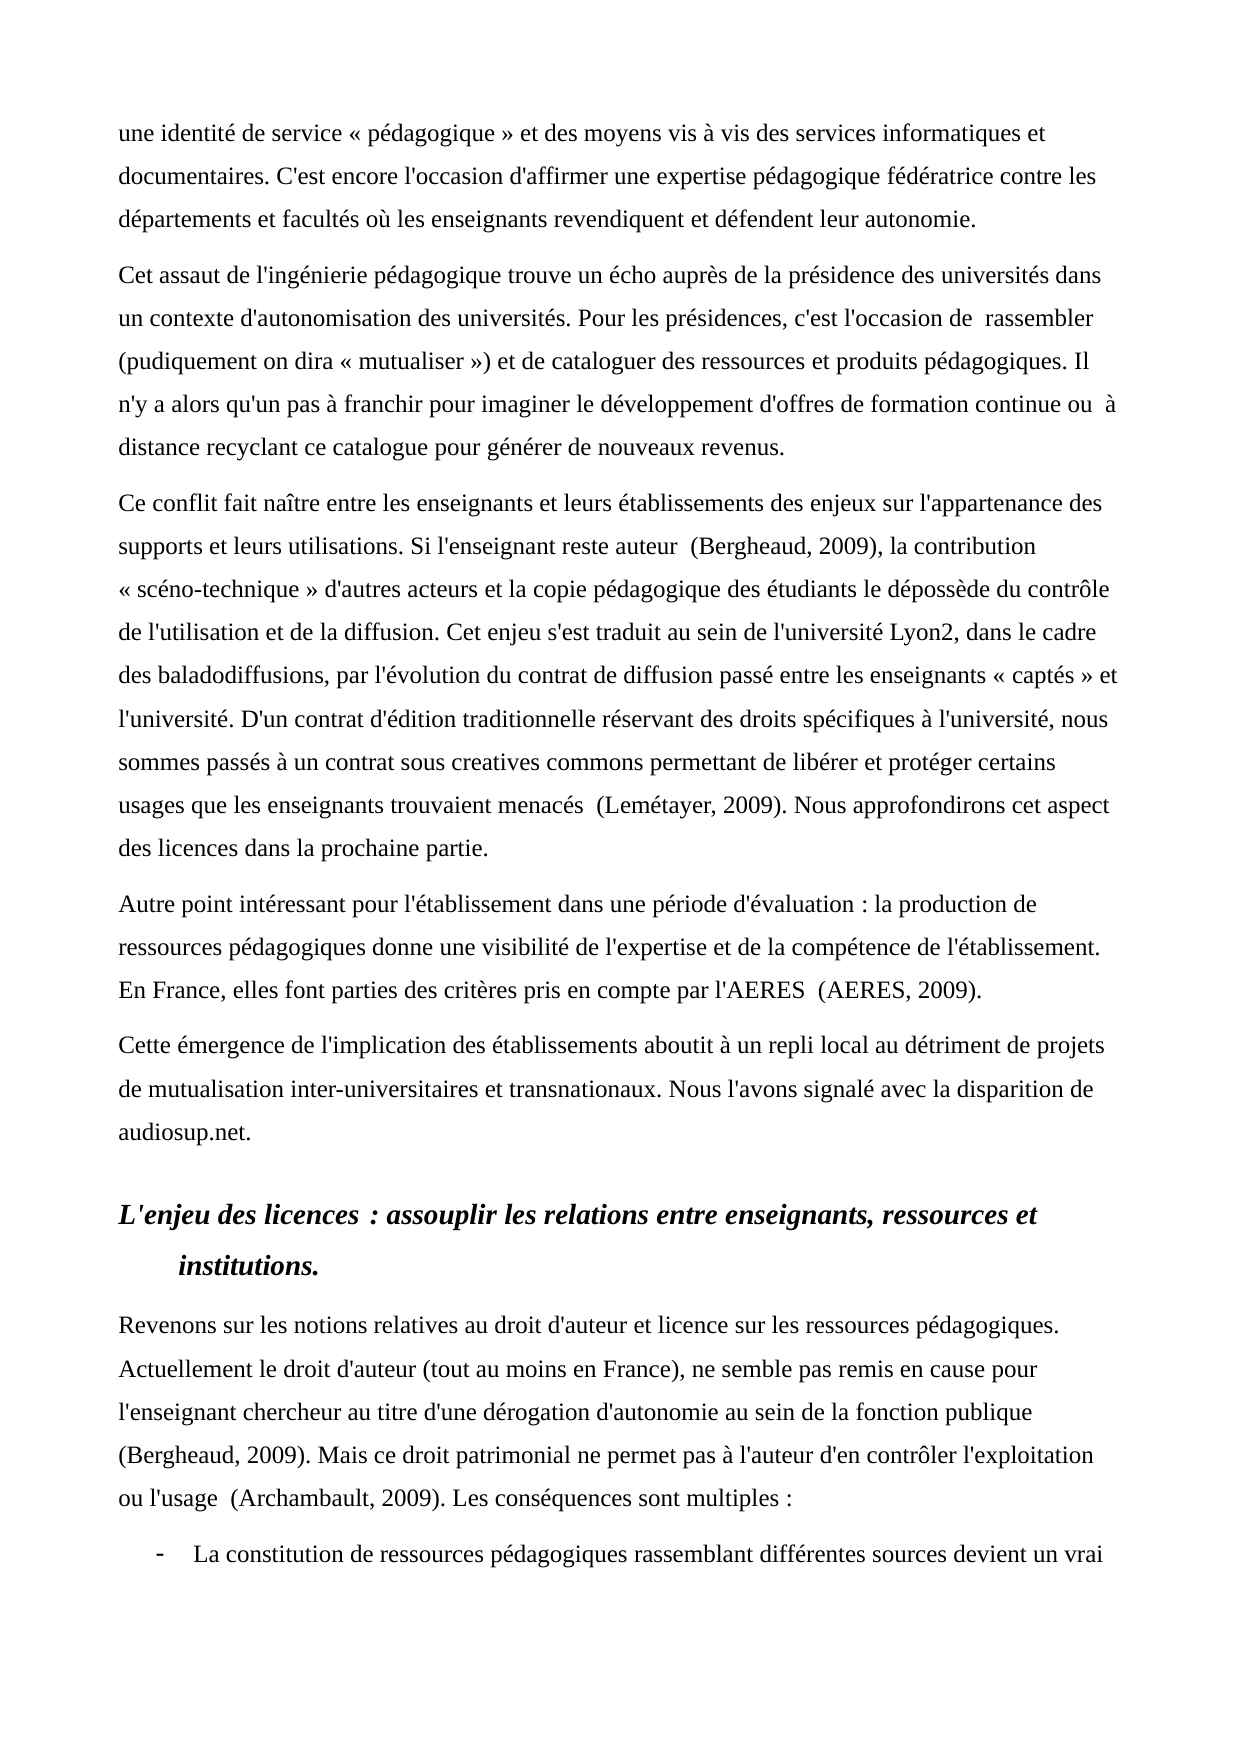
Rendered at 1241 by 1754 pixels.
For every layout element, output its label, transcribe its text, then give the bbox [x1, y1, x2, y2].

text Autre point intéressant pour l'établissement dans une période d'évaluation : la production de ressources pédagogiques donne une visibilité de l'expertise et de la compétence de l'établissement. En France, elles font parties des critères pris en compte par l'AERES (AERES, 2009). [118, 889, 1122, 1004]
text Revenons sur les notions relatives au droit d'auteur et licence sur les ressources pédagogiques. Actuellement le droit d'auteur (tout au moins en France), ne semble pas remis en cause pour l'enseignant chercheur au titre d'une dérogation d'autonomie au sein de la fonction publique (Bergheaud, 2009). Mais ce droit patrimonial ne permet pas à l'auteur d'en contrôler l'exploitation ou l'usage (Archambault, 2009). Les conséquences sont multiples : [118, 1311, 1122, 1512]
list La constitution de ressources pédagogiques rassemblant différentes sources devient un vrai [156, 1539, 1122, 1567]
subtitle L'enjeu des licences : assouplir les relations entre enseignants, ressources et institutions. [118, 1197, 1122, 1281]
text une identité de service « pédagogique » et des moyens vis à vis des services informatiques et documentaires. C'est encore l'occasion d'affirmer une expertise pédagogique fédératrice contre les départements et facultés où les enseignants revendiquent et défendent leur autonomie. [118, 118, 1122, 233]
text Ce conflit fait naître entre les enseignants et leurs établissements des enjeux sur l'appartenance des supports et leurs utilisations. Si l'enseignant reste auteur (Bergheaud, 2009), la contribution « scéno-technique » d'autres acteurs et la copie pédagogique des étudiants le dépossède du contrôle de l'utilisation et de la diffusion. Cet enjeu s'est traduit au sein de l'université Lyon2, dans le cadre des baladodiffusions, par l'évolution du contrat de diffusion passé entre les enseignants « captés » et l'université. D'un contrat d'édition traditionnelle réservant des droits spécifiques à l'université, nous sommes passés à un contrat sous creatives commons permettant de libérer et protéger certains usages que les enseignants trouvaient menacés (Lemétayer, 2009). Nous approfondirons cet aspect des licences dans la prochaine partie. [118, 488, 1122, 862]
text Cette émergence de l'implication des établissements aboutit à un repli local au détriment de projets de mutualisation inter-universitaires et transnationaux. Nous l'avons signalé avec la disparition de audiosup.net. [118, 1031, 1122, 1146]
text Cet assaut de l'ingénierie pédagogique trouve un écho auprès de la présidence des universités dans un contexte d'autonomisation des universités. Pour les présidences, c'est l'occasion de rassembler (pudiquement on dira « mutualiser ») et de cataloguer des ressources et produits pédagogiques. Il n'y a alors qu'un pas à franchir pour imaginer le développement d'offres de formation continue ou à distance recyclant ce catalogue pour générer de nouveaux revenus. [118, 260, 1122, 461]
